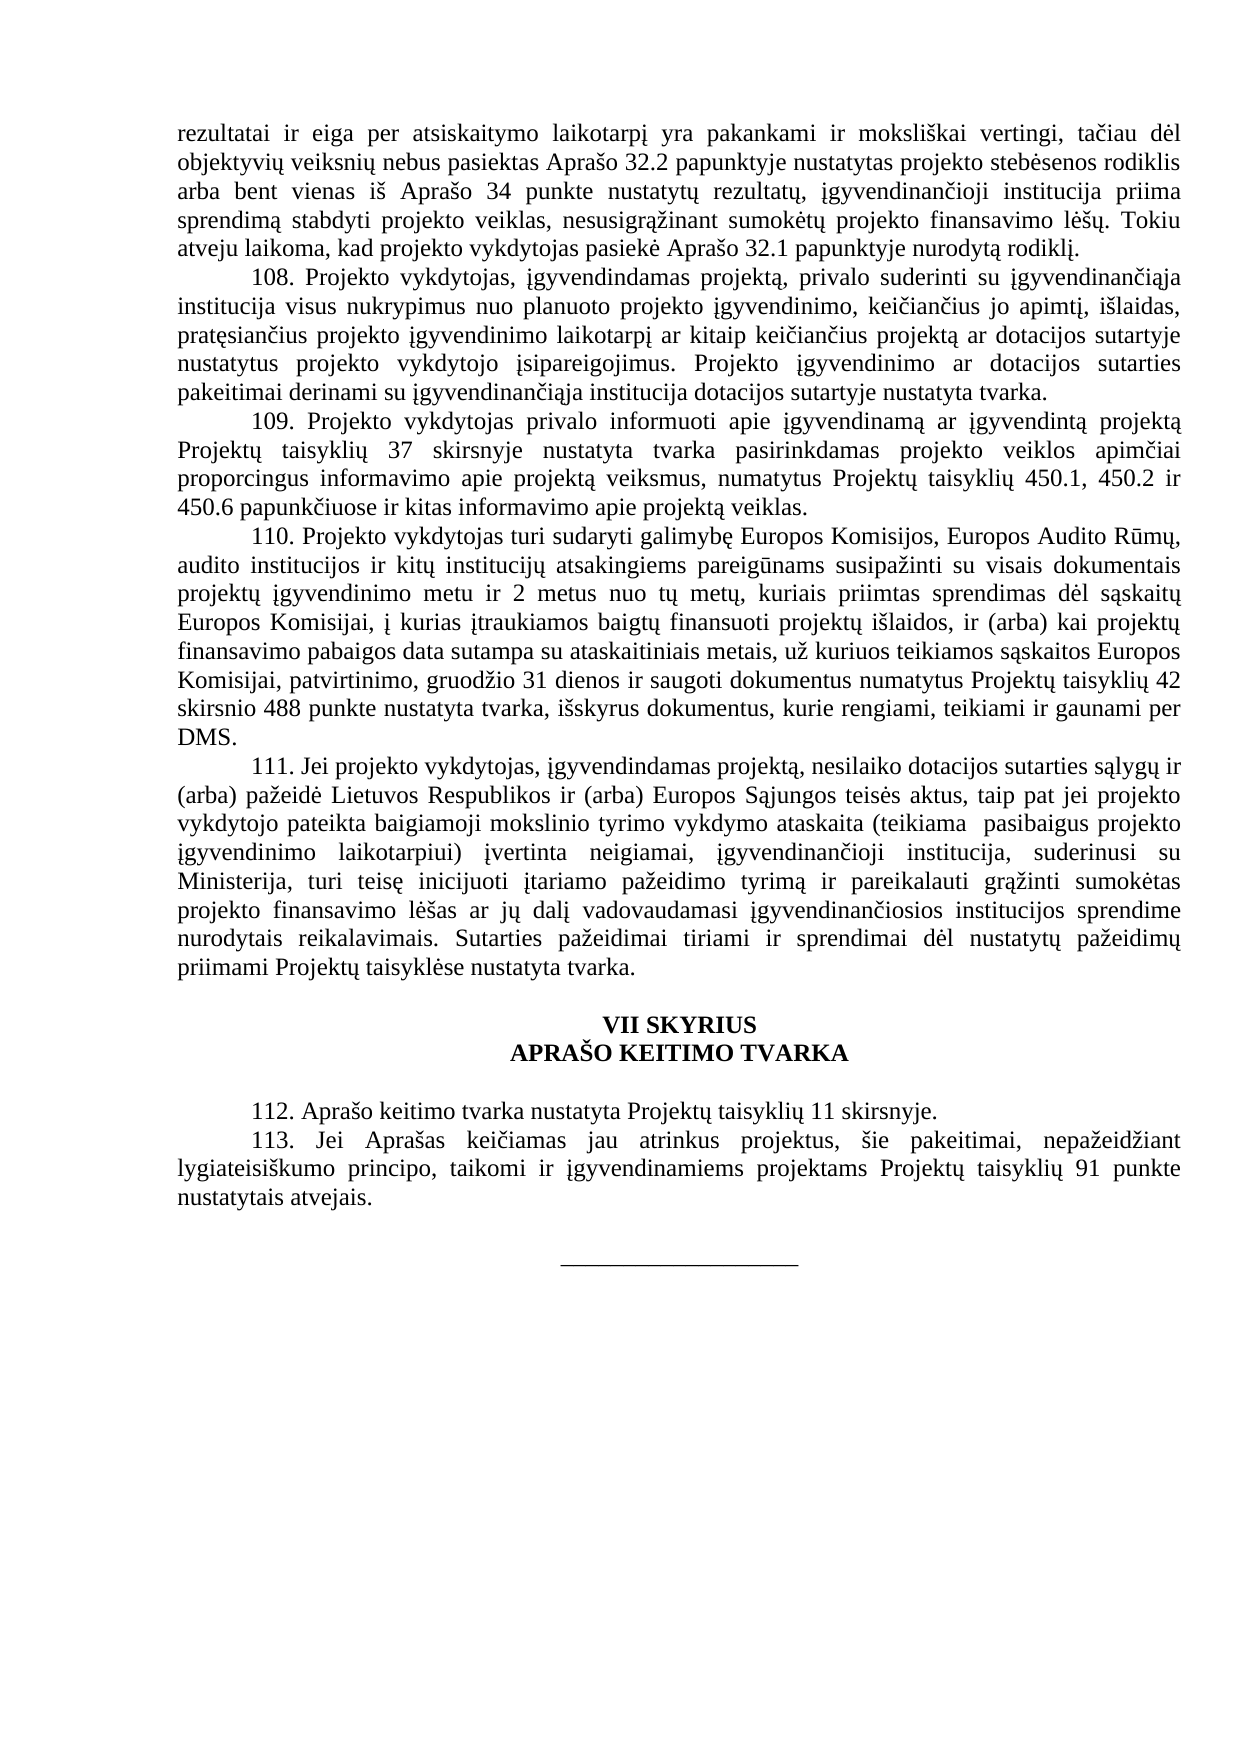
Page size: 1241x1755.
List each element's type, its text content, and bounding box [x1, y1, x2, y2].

text 108. Projekto vykdytojas, įgyvendindamas projektą, privalo suderinti su įgyvendinančiąja institucija visus nukrypimus nuo planuoto projekto įgyvendinimo, keičiančius jo apimtį, išlaidas, pratęsiančius projekto įgyvendinimo laikotarpį ar kitaip keičiančius projektą ar dotacijos sutartyje nustatytus projekto vykdytojo įsipareigojimus. Projekto įgyvendinimo ar dotacijos sutarties pakeitimai derinami su įgyvendinančiąja institucija dotacijos sutartyje nustatyta tvarka. [177, 262, 1182, 406]
text 111. Jei projekto vykdytojas, įgyvendindamas projektą, nesilaiko dotacijos sutarties sąlygų ir (arba) pažeidė Lietuvos Respublikos ir (arba) Europos Sąjungos teisės aktus, taip pat jei projekto vykdytojo pateikta baigiamoji mokslinio tyrimo vykdymo ataskaita (teikiama pasibaigus projekto įgyvendinimo laikotarpiui) įvertinta neigiamai, įgyvendinančioji institucija, suderinusi su Ministerija, turi teisę inicijuoti įtariamo pažeidimo tyrimą ir pareikalauti grąžinti sumokėtas projekto finansavimo lėšas ar jų dalį vadovaudamasi įgyvendinančiosios institucijos sprendime nurodytais reikalavimais. Sutarties pažeidimai tiriami ir sprendimai dėl nustatytų pažeidimų priimami Projektų taisyklėse nustatyta tvarka. [177, 751, 1182, 981]
text VII SKYRIUS [177, 1010, 1182, 1038]
text 113. Jei Aprašas keičiamas jau atrinkus projektus, šie pakeitimai, nepažeidžiant lygiateisiškumo principo, taikomi ir įgyvendinamiems projektams Projektų taisyklių 91 punkte nustatytais atvejais. [177, 1125, 1182, 1211]
text APRAŠO KEITIMO TVARKA [177, 1038, 1182, 1067]
text 110. Projekto vykdytojas turi sudaryti galimybę Europos Komisijos, Europos Audito Rūmų, audito institucijos ir kitų institucijų atsakingiems pareigūnams susipažinti su visais dokumentais projektų įgyvendinimo metu ir 2 metus nuo tų metų, kuriais priimtas sprendimas dėl sąskaitų Europos Komisijai, į kurias įtraukiamos baigtų finansuoti projektų išlaidos, ir (arba) kai projektų finansavimo pabaigos data sutampa su ataskaitiniais metais, už kuriuos teikiamos sąskaitos Europos Komisijai, patvirtinimo, gruodžio 31 dienos ir saugoti dokumentus numatytus Projektų taisyklių 42 skirsnio 488 punkte nustatyta tvarka, išskyrus dokumentus, kurie rengiami, teikiami ir gaunami per DMS. [177, 521, 1182, 751]
text rezultatai ir eiga per atsiskaitymo laikotarpį yra pakankami ir moksliškai vertingi, tačiau dėl objektyvių veiksnių nebus pasiektas Aprašo 32.2 papunktyje nustatytas projekto stebėsenos rodiklis arba bent vienas iš Aprašo 34 punkte nustatytų rezultatų, įgyvendinančioji institucija priima sprendimą stabdyti projekto veiklas, nesusigrąžinant sumokėtų projekto finansavimo lėšų. Tokiu atveju laikoma, kad projekto vykdytojas pasiekė Aprašo 32.1 papunktyje nurodytą rodiklį. [177, 118, 1182, 262]
text 109. Projekto vykdytojas privalo informuoti apie įgyvendinamą ar įgyvendintą projektą Projektų taisyklių 37 skirsnyje nustatyta tvarka pasirinkdamas projekto veiklos apimčiai proporcingus informavimo apie projektą veiksmus, numatytus Projektų taisyklių 450.1, 450.2 ir 450.6 papunkčiuose ir kitas informavimo apie projektą veiklas. [177, 406, 1182, 521]
text 112. Aprašo keitimo tvarka nustatyta Projektų taisyklių 11 skirsnyje. [177, 1096, 1182, 1125]
text ___________________ [177, 1240, 1182, 1268]
